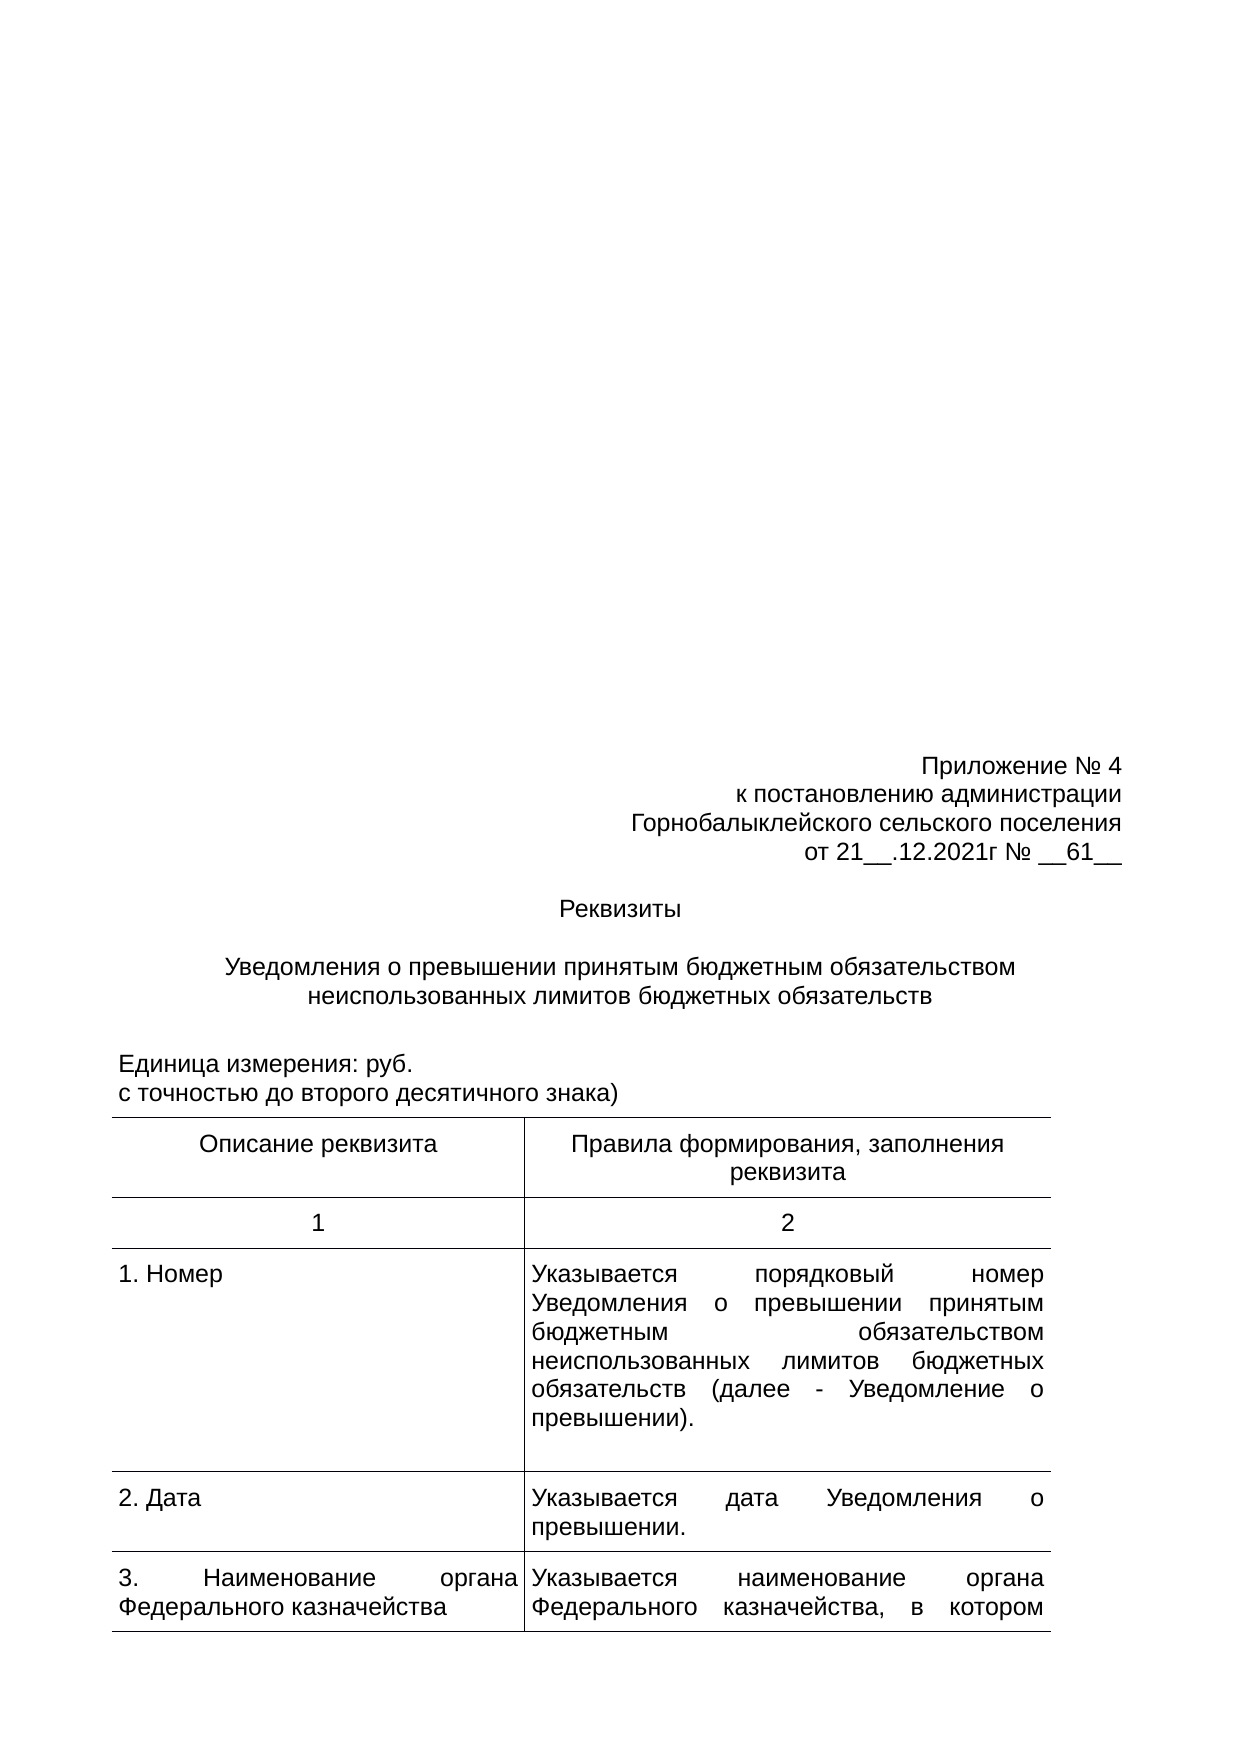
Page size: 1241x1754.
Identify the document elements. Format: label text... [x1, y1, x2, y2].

text неиспользованных лимитов бюджетных обязательств [118, 981, 1122, 1009]
table_cell Указывается порядковый номер Уведомления о превышении принятым бюджетным обязательством неиспользованных лимитов бюджетных обязательств (далее - Уведомление о превышении). [525, 1249, 1051, 1471]
table_cell Описание реквизита [112, 1118, 524, 1197]
table_cell Указывается дата Уведомления о превышении. [525, 1472, 1051, 1551]
table_cell 2 [525, 1198, 1051, 1248]
table_cell Правила формирования, заполнения реквизита [525, 1118, 1051, 1197]
table_cell 2. Дата [112, 1472, 524, 1551]
subtitle Приложение № 4 [118, 751, 1122, 779]
table_cell 1. Номер [112, 1249, 524, 1471]
table_cell 3. Наименование органа Федерального казначейства [112, 1552, 524, 1631]
text от 21__.12.2021г № __61__ [118, 837, 1122, 866]
text Уведомления о превышении принятым бюджетным обязательством [118, 952, 1122, 981]
table_header Единица измерения: руб. с точностью до второго десятичного знака) [112, 1038, 1051, 1117]
table_cell 1 [112, 1198, 524, 1248]
text Реквизиты [118, 894, 1122, 923]
text Горнобалыклейского сельского поселения [118, 808, 1122, 837]
table_cell Указывается наименование органа Федерального казначейства, в котором [525, 1552, 1051, 1631]
text к постановлению администрации [118, 779, 1122, 808]
